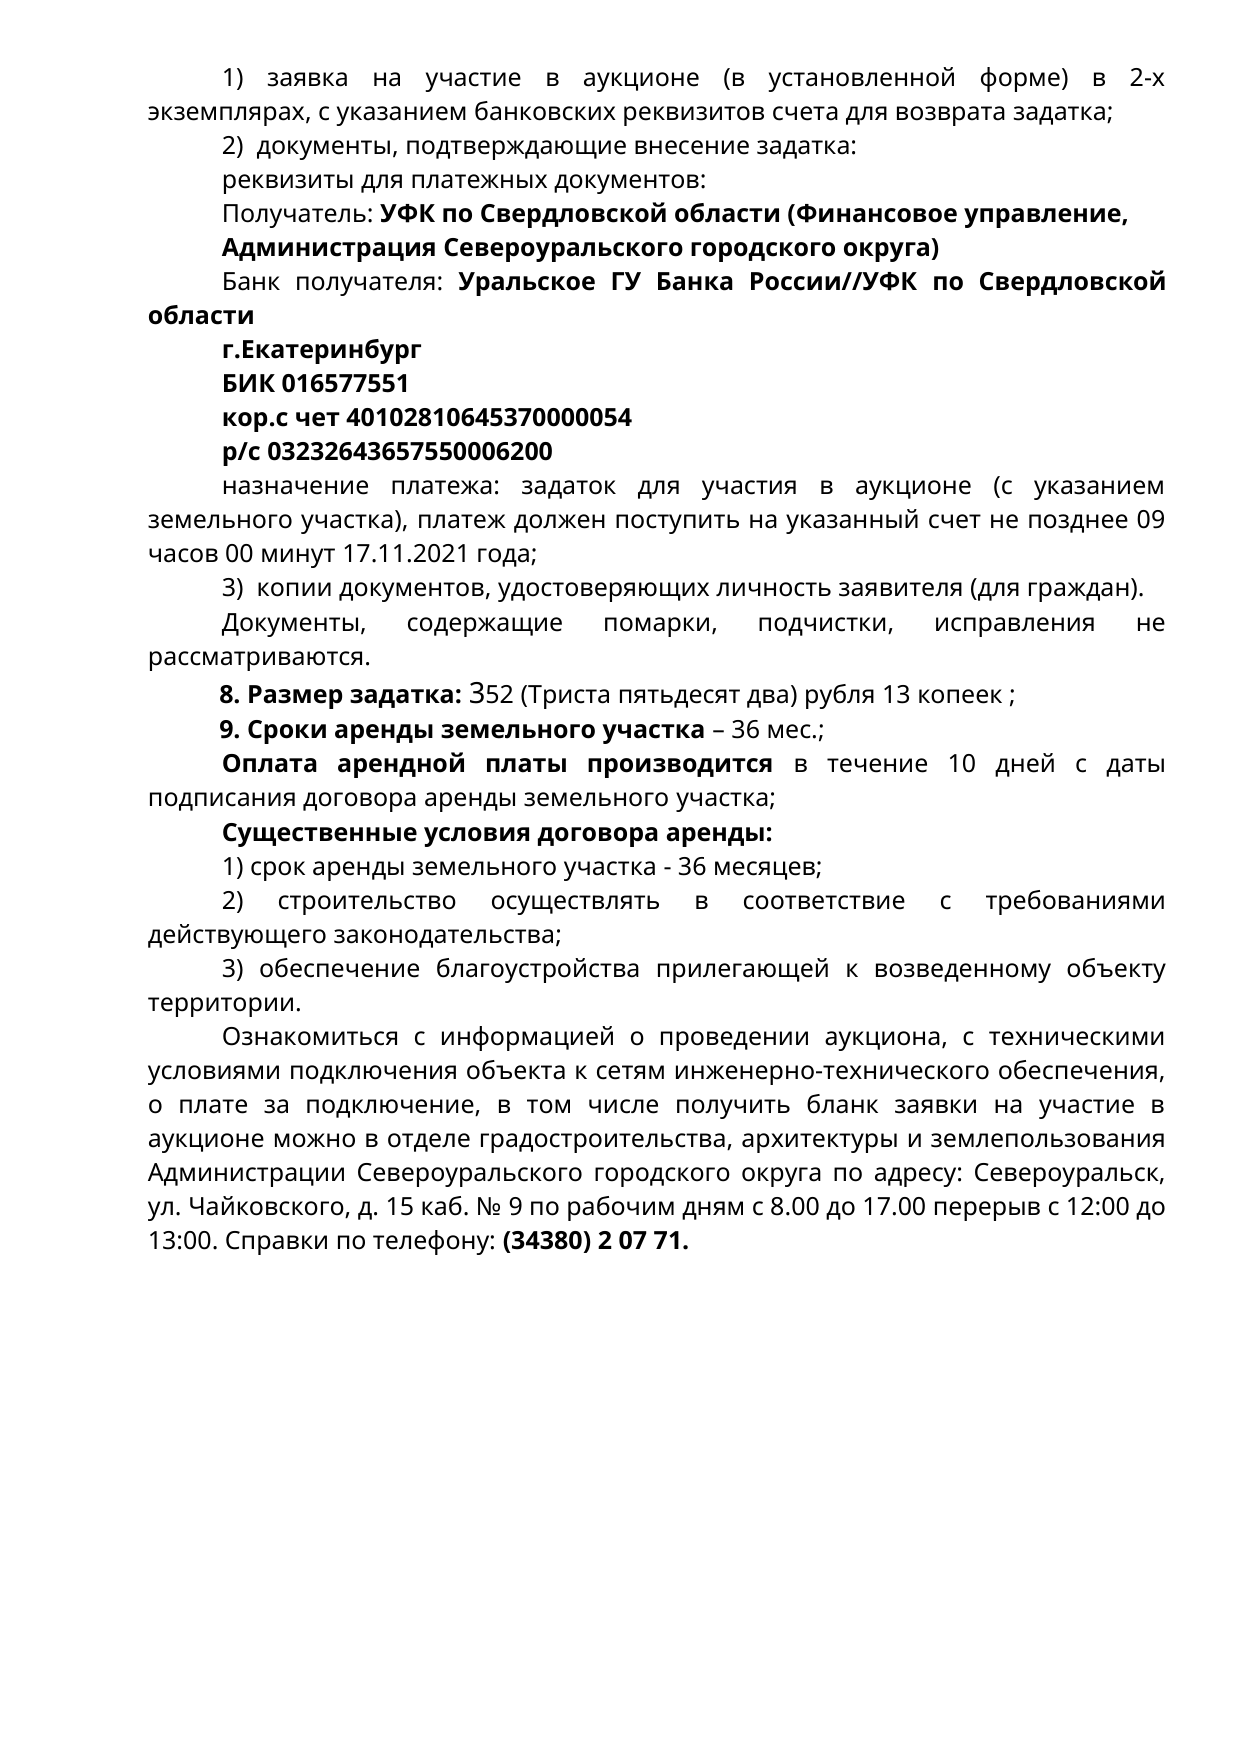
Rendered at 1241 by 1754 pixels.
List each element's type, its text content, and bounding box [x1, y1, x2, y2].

text реквизиты для платежных документов: [148, 161, 1167, 195]
text г.Екатеринбург [148, 332, 1167, 366]
text Ознакомиться с информацией о проведении аукциона, с техническими условиями подключения объекта к сетям инженерно-технического обеспечения, о плате за подключение, в том числе получить бланк заявки на участие в аукционе можно в отделе градостроительства, архитектуры и землепользования Администрации Североуральского городского округа по адресу: Североуральск, ул. Чайковского, д. 15 каб. № 9 по рабочим дням с 8.00 до 17.00 перерыв с 12:00 до 13:00. Справки по телефону: (34380) 2 07 71. [148, 1018, 1167, 1257]
text 3) копии документов, удостоверяющих личность заявителя (для граждан). [148, 570, 1167, 604]
text кор.с чет 40102810645370000054 [148, 400, 1167, 434]
text назначение платежа: задаток для участия в аукционе (с указанием земельного участка), платеж должен поступить на указанный счет не позднее 09 часов 00 минут 17.11.2021 года; [148, 468, 1167, 570]
text 2) документы, подтверждающие внесение задатка: [148, 127, 1167, 161]
text Оплата арендной платы производится в течение 10 дней с даты подписания договора аренды земельного участка; [148, 746, 1167, 814]
text 3) обеспечение благоустройства прилегающей к возведенному объекту территории. [148, 950, 1167, 1018]
text 2) строительство осуществлять в соответствие с требованиями действующего законодательства; [148, 882, 1167, 950]
text 1) заявка на участие в аукционе (в установленной форме) в 2-х экземплярах, с указанием банковских реквизитов счета для возврата задатка; [148, 59, 1167, 127]
text Получатель: УФК по Свердловской области (Финансовое управление, [148, 195, 1167, 229]
text Банк получателя: Уральское ГУ Банка России//УФК по Свердловской области [148, 263, 1167, 332]
text 8. Размер задатка: 352 (Триста пятьдесят два) рубля 13 копеек ; [148, 672, 1167, 712]
text БИК 016577551 [148, 366, 1167, 400]
text 1) срок аренды земельного участка - 36 месяцев; [148, 848, 1167, 882]
text Существенные условия договора аренды: [148, 814, 1167, 848]
text 9. Сроки аренды земельного участка – 36 мес.; [148, 712, 1167, 746]
text Документы, содержащие помарки, подчистки, исправления не рассматриваются. [148, 604, 1167, 672]
text р/с 03232643657550006200 [148, 434, 1167, 468]
text Администрация Североуральского городского округа) [148, 229, 1167, 263]
